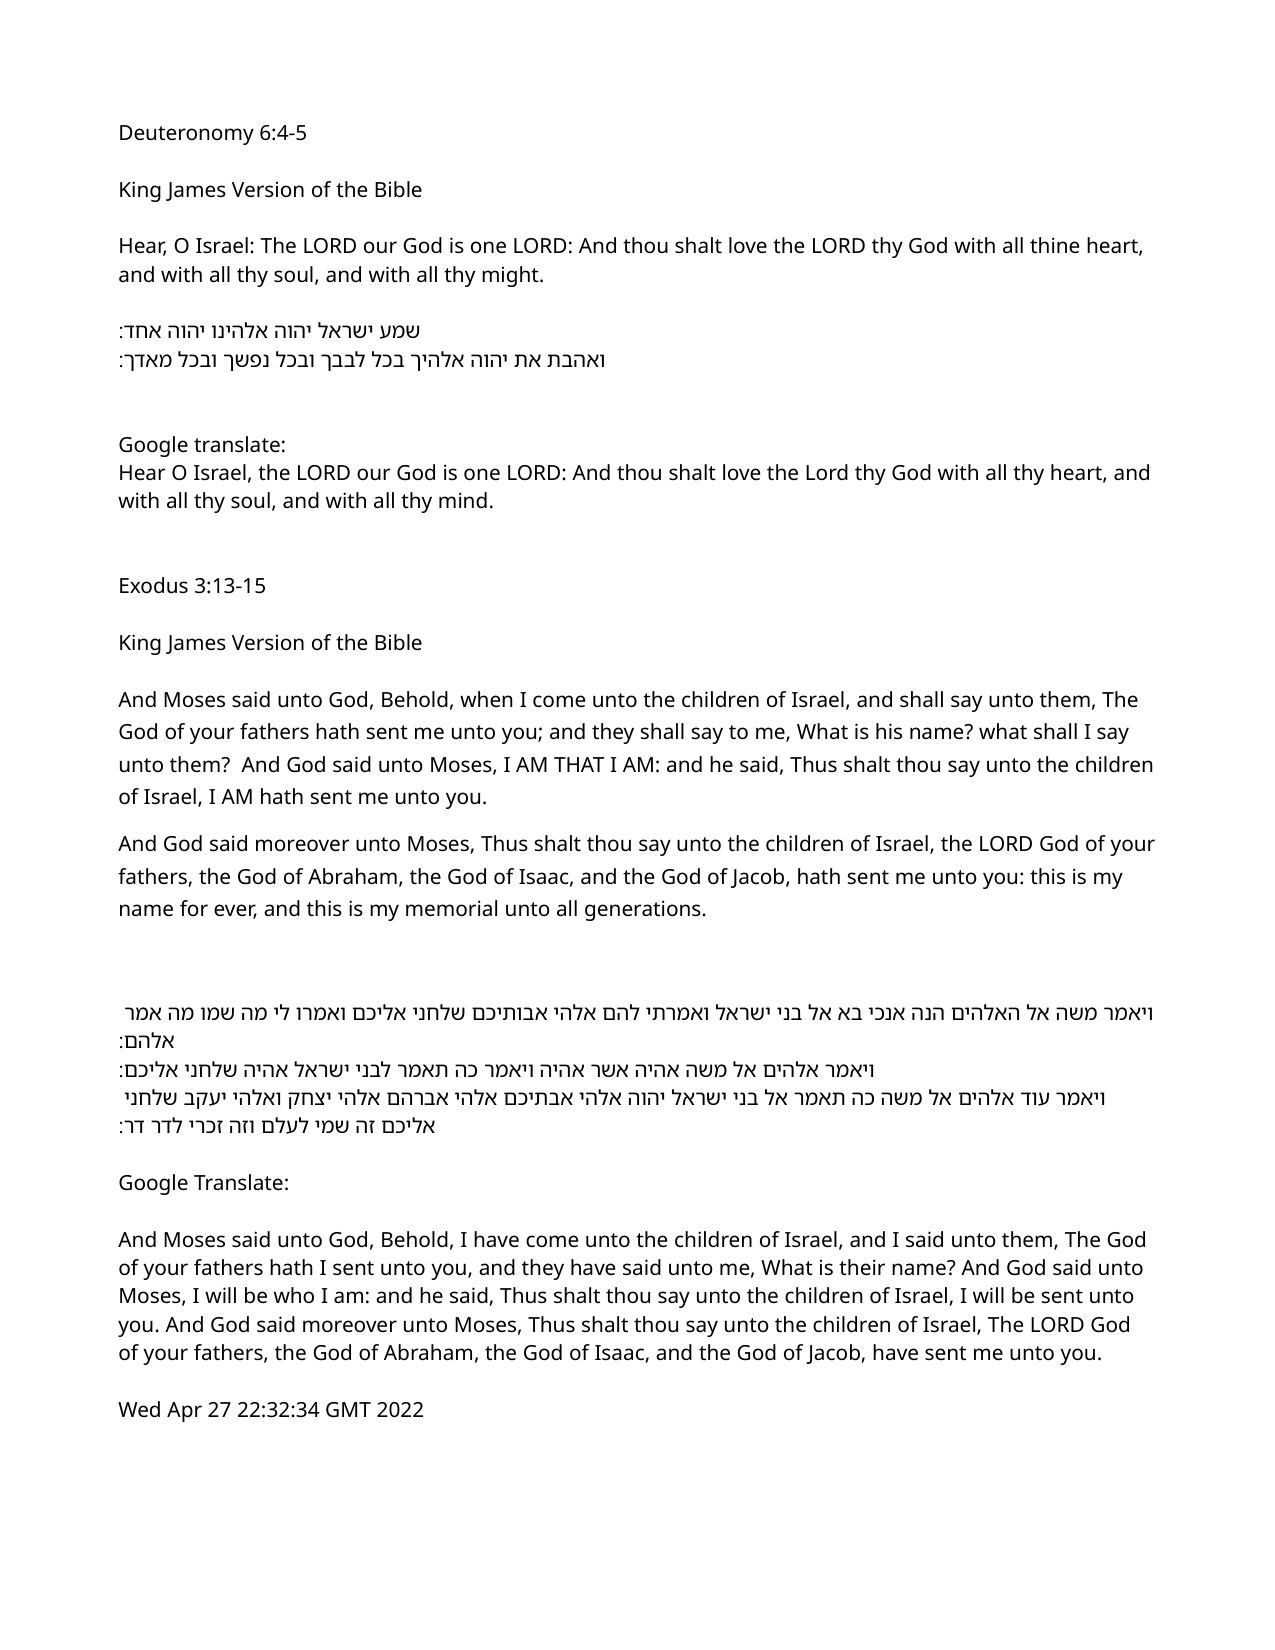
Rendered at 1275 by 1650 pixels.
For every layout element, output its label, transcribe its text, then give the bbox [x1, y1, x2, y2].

text And Moses said unto God, Behold, I have come unto the children of Israel, and I said unto them, The God of your fathers hath I sent unto you, and they have said unto me, What is their name? And God said unto Moses, I will be who I am: and he said, Thus shalt thou say unto the children of Israel, I will be sent unto you. And God said moreover unto Moses, Thus shalt thou say unto the children of Israel, The LORD God of your fathers, the God of Abraham, the God of Isaac, and the God of Jacob, have sent me unto you. [118, 1225, 1157, 1366]
text King James Version of the Bible [118, 628, 1157, 656]
text שמע ישראל יהוה אלהינו יהוה אחד׃ [118, 316, 1157, 345]
text King James Version of the Bible [118, 175, 1157, 203]
text And God said moreover unto Moses, Thus shalt thou say unto the children of Israel, the LORD God of your fathers, the God of Abraham, the God of Isaac, and the God of Jacob, hath sent me unto you: this is my name for ever, and this is my memorial unto all generations. [118, 829, 1157, 923]
text And Moses said unto God, Behold, when I come unto the children of Israel, and shall say unto them, The God of your fathers hath sent me unto you; and they shall say to me, What is his name? what shall I say unto them? And God said unto Moses, I AM THAT I AM: and he said, Thus shalt thou say unto the children of Israel, I AM hath sent me unto you. [118, 685, 1157, 811]
text Google translate: [118, 430, 1157, 458]
text Wed Apr 27 22:32:34 GMT 2022 [118, 1395, 1157, 1423]
text ואהבת את יהוה אלהיך בכל לבבך ובכל נפשך ובכל מאדך׃ [118, 345, 1157, 373]
text Google Translate: [118, 1168, 1157, 1196]
text ויאמר אלהים אל משה אהיה אשר אהיה ויאמר כה תאמר לבני ישראל אהיה שלחני אליכם׃ [118, 1055, 1157, 1083]
text ויאמר עוד אלהים אל משה כה תאמר אל בני ישראל יהוה אלהי אבתיכם אלהי אברהם אלהי יצחק ואלהי יעקב שלחני אליכם זה שמי לעלם וזה זכרי לדר דר׃ [118, 1083, 1157, 1140]
text Deuteronomy 6:4-5 [118, 118, 1157, 146]
text Hear O Israel, the LORD our God is one LORD: And thou shalt love the Lord thy God with all thy heart, and with all thy soul, and with all thy mind. [118, 458, 1157, 515]
text Hear, O Israel: The LORD our God is one LORD: And thou shalt love the LORD thy God with all thine heart, and with all thy soul, and with all thy might. [118, 231, 1157, 288]
text Exodus 3:13-15 [118, 571, 1157, 600]
text ויאמר משה אל האלהים הנה אנכי בא אל בני ישראל ואמרתי להם אלהי אבותיכם שלחני אליכם ואמרו לי מה שמו מה אמר אלהם׃ [118, 998, 1157, 1055]
